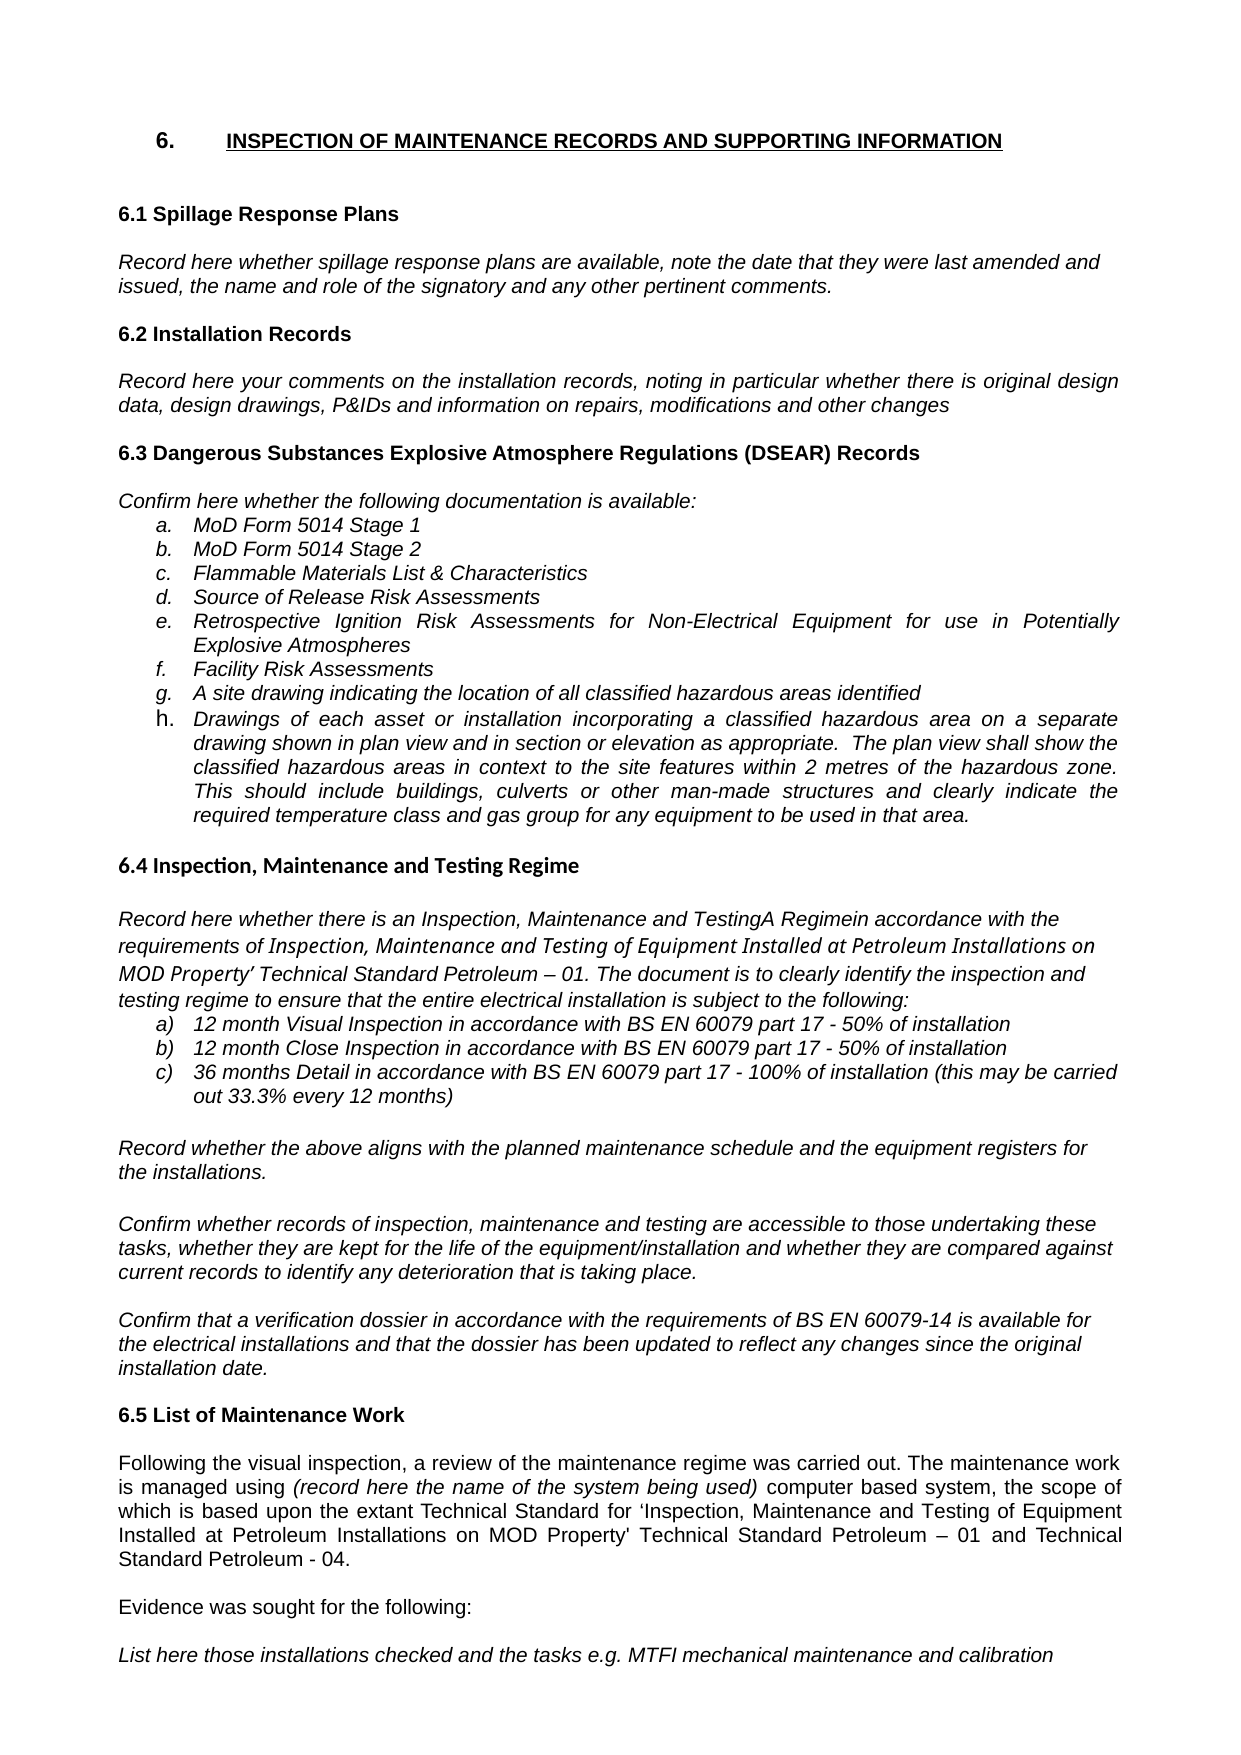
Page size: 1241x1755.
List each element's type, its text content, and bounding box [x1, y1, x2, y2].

text Confirm here whether the following documentation is available: [118, 489, 1122, 513]
list Inspection of Maintenance RECORDS AND SUPPORTING INFORMATION [156, 127, 1122, 154]
list 12 month Close Inspection in accordance with BS EN 60079 part 17 - 50% of installation [156, 1036, 1122, 1060]
text Evidence was sought for the following: [118, 1595, 1122, 1619]
text 6.2 Installation Records [118, 321, 1122, 345]
text 6.5 List of Maintenance Work [118, 1403, 1122, 1427]
text Confirm whether records of inspection, maintenance and testing are accessible to those undertaking these tasks, whether they are kept for the life of the equipment/installation and whether they are compared against current records to identify any deterioration that is taking place. [118, 1212, 1122, 1283]
text 6.1 Spillage Response Plans [118, 202, 1122, 226]
list 36 months Detail in accordance with BS EN 60079 part 17 - 100% of installation (this may be carried out 33.3% every 12 months) [156, 1060, 1122, 1108]
list 12 month Visual Inspection in accordance with BS EN 60079 part 17 - 50% of installation [156, 1012, 1122, 1036]
text Record here your comments on the installation records, noting in particular whether there is original design data, design drawings, P&IDs and information on repairs, modifications and other changes [118, 369, 1122, 417]
list Flammable Materials List & Characteristics [156, 561, 1122, 585]
list Source of Release Risk Assessments [156, 585, 1122, 609]
text Record here whether spillage response plans are available, note the date that they were last amended and issued, the name and role of the signatory and any other pertinent comments. [118, 249, 1122, 297]
list A site drawing indicating the location of all classified hazardous areas identified [156, 681, 1122, 705]
list Facility Risk Assessments [156, 657, 1122, 681]
text 6.3 Dangerous Substances Explosive Atmosphere Regulations (DSEAR) Records [118, 441, 1122, 465]
list MoD Form 5014 Stage 1 [156, 513, 1122, 537]
text Confirm that a verification dossier in accordance with the requirements of BS EN 60079-14 is available for the electrical installations and that the dossier has been updated to reflect any changes since the original installation date. [118, 1307, 1122, 1379]
text List here those installations checked and the tasks e.g. MTFI mechanical maintenance and calibration [118, 1643, 1122, 1667]
text Record here whether there is an Inspection, Maintenance and TestingA Regimein accordance with the requirements of Inspection, Maintenance and Testing of Equipment Installed at Petroleum Installations on MOD Property’ Technical Standard Petroleum – 01. The document is to clearly identify the inspection and testing regime to ensure that the entire electrical installation is subject to the following: [118, 907, 1122, 1012]
text Following the visual inspection, a review of the maintenance regime was carried out. The maintenance work is managed using (record here the name of the system being used) computer based system, the scope of which is based upon the extant Technical Standard for ‘Inspection, Maintenance and Testing of Equipment Installed at Petroleum Installations on MOD Property' Technical Standard Petroleum – 01 and Technical Standard Petroleum - 04. [118, 1451, 1122, 1571]
list MoD Form 5014 Stage 2 [156, 537, 1122, 561]
text 6.4 Inspection, Maintenance and Testing Regime [118, 851, 1122, 879]
list Drawings of each asset or installation incorporating a classified hazardous area on a separate drawing shown in plan view and in section or elevation as appropriate. The plan view shall show the classified hazardous areas in context to the site features within 2 metres of the hazardous zone. This should include buildings, culverts or other man-made structures and clearly indicate the required temperature class and gas group for any equipment to be used in that area. [156, 705, 1122, 827]
text Record whether the above aligns with the planned maintenance schedule and the equipment registers for the installations. [118, 1136, 1122, 1183]
list Retrospective Ignition Risk Assessments for Non-Electrical Equipment for use in Potentially Explosive Atmospheres [156, 609, 1122, 657]
